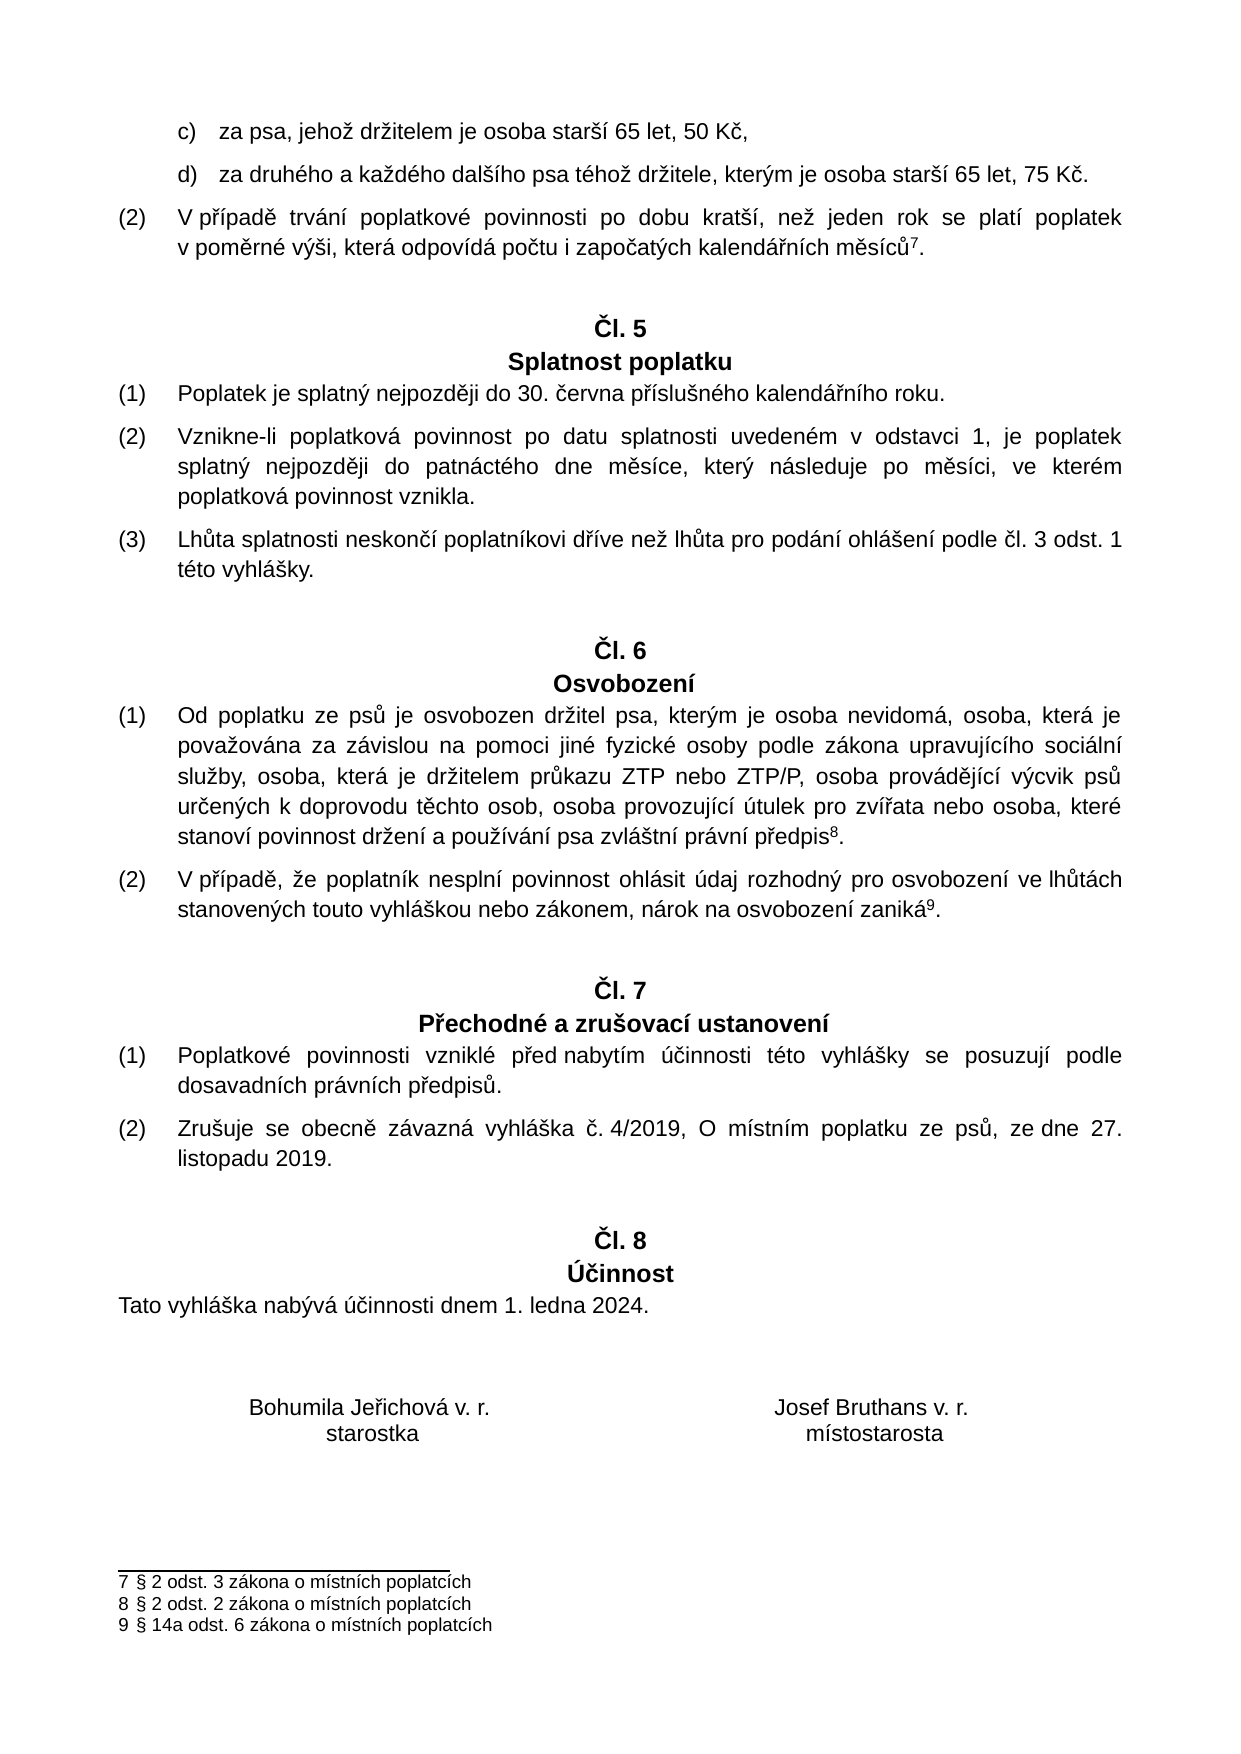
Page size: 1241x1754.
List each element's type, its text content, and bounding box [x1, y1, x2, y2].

list za druhého a každého dalšího psa téhož držitele, kterým je osoba starší 65 let, 75 Kč. [177, 161, 1122, 187]
list Zrušuje se obecně závazná vyhláška č. 4/2019, O místním poplatku ze psů, ze dne 27. listopadu 2019. [118, 1115, 1122, 1172]
subtitle Čl. 5 Splatnost poplatku [118, 314, 1122, 376]
list § 2 odst. 3 zákona o místních poplatcích [118, 1571, 1122, 1592]
list § 2 odst. 2 zákona o místních poplatcích [118, 1592, 1122, 1614]
list Vznikne-li poplatková povinnost po datu splatnosti uvedeném v odstavci 1, je poplatek splatný nejpozději do patnáctého dne měsíce, který následuje po měsíci, ve kterém poplatková povinnost vznikla. [118, 423, 1122, 509]
list Poplatek je splatný nejpozději do 30. června příslušného kalendářního roku. [118, 380, 1122, 406]
list Lhůta splatnosti neskončí poplatníkovi dříve než lhůta pro podání ohlášení podle čl. 3 odst. 1 této vyhlášky. [118, 526, 1122, 582]
list Poplatkové povinnosti vzniklé před nabytím účinnosti této vyhlášky se posuzují podle dosavadních právních předpisů. [118, 1042, 1122, 1099]
text Tato vyhláška nabývá účinnosti dnem 1. ledna 2024. [118, 1292, 1122, 1318]
list Od poplatku ze psů je osvobozen držitel psa, kterým je osoba nevidomá, osoba, která je považována za závislou na pomoci jiné fyzické osoby podle zákona upravujícího sociální služby, osoba, která je držitelem průkazu ZTP nebo ZTP/P, osoba provádějící výcvik psů určených k doprovodu těchto osob, osoba provozující útulek pro zvířata nebo osoba, které stanoví povinnost držení a používání psa zvláštní právní předpis. [118, 702, 1122, 849]
list V případě, že poplatník nesplní povinnost ohlásit údaj rozhodný pro osvobození ve lhůtách stanovených touto vyhláškou nebo zákonem, nárok na osvobození zaniká. [118, 866, 1122, 922]
table_header Bohumila Jeřichová v. r. starostka [118, 1334, 620, 1452]
subtitle Čl. 8 Účinnost [118, 1226, 1122, 1287]
subtitle Čl. 6 Osvobození [118, 636, 1122, 698]
list V případě trvání poplatkové povinnosti po dobu kratší, než jeden rok se platí poplatek v poměrné výši, která odpovídá počtu i započatých kalendářních měsíců. [118, 203, 1122, 260]
subtitle Čl. 7 Přechodné a zrušovací ustanovení [118, 976, 1122, 1038]
list za psa, jehož držitelem je osoba starší 65 let, 50 Kč, [177, 118, 1122, 144]
list § 14a odst. 6 zákona o místních poplatcích [118, 1614, 1122, 1635]
table_header Josef Bruthans v. r. místostarosta [620, 1334, 1122, 1452]
